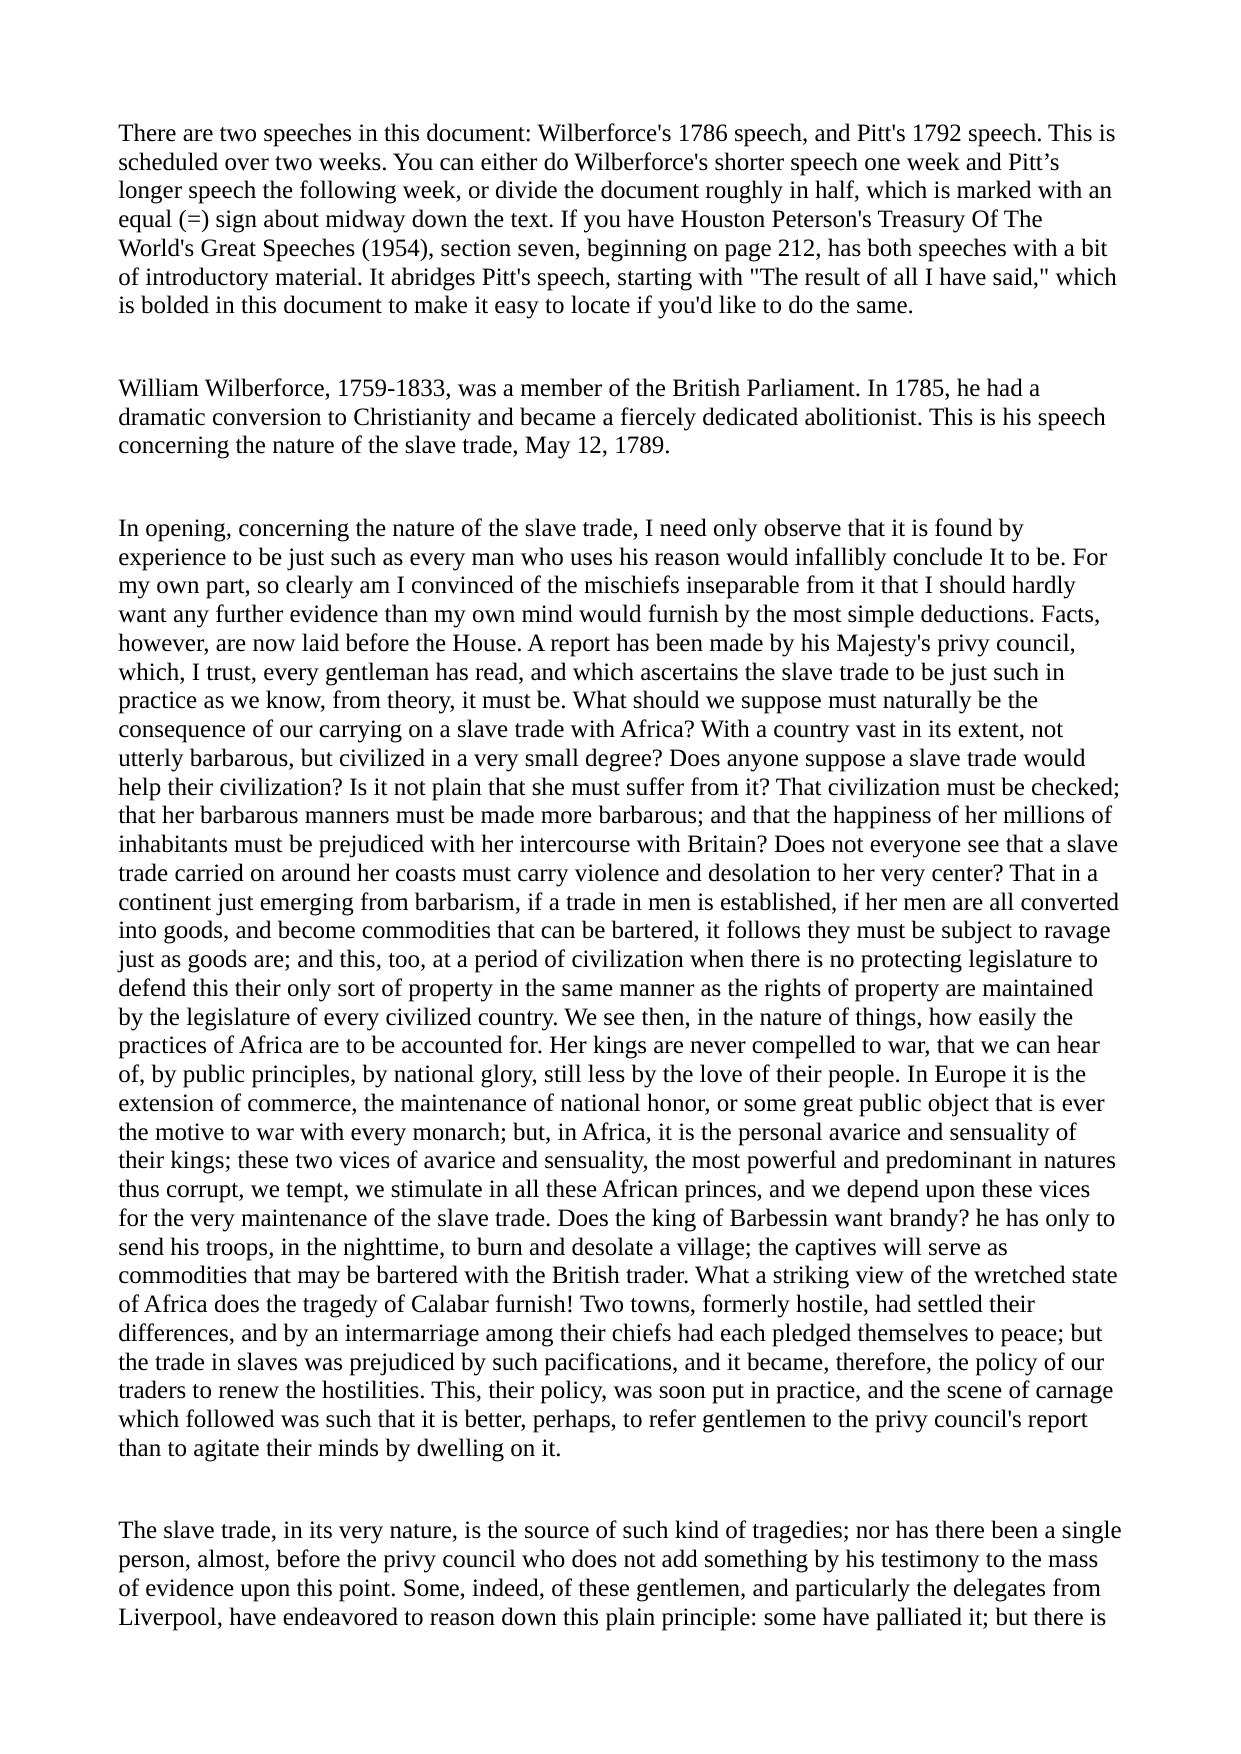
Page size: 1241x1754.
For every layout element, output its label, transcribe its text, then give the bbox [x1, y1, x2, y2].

text In opening, concerning the nature of the slave trade, I need only observe that it is found by experience to be just such as every man who uses his reason would infallibly conclude It to be. For my own part, so clearly am I convinced of the mischiefs inseparable from it that I should hardly want any further evidence than my own mind would furnish by the most simple deductions. Facts, however, are now laid before the House. A report has been made by his Majesty's privy council, which, I trust, every gentleman has read, and which ascertains the slave trade to be just such in practice as we know, from theory, it must be. What should we suppose must naturally be the consequence of our carrying on a slave trade with Africa? With a country vast in its extent, not utterly barbarous, but civilized in a very small degree? Does anyone suppose a slave trade would help their civilization? Is it not plain that she must suffer from it? That civilization must be checked; that her barbarous manners must be made more barbarous; and that the happiness of her millions of inhabitants must be prejudiced with her intercourse with Britain? Does not everyone see that a slave trade carried on around her coasts must carry violence and desolation to her very center? That in a continent just emerging from barbarism, if a trade in men is established, if her men are all converted into goods, and become commodities that can be bartered, it follows they must be subject to ravage just as goods are; and this, too, at a period of civilization when there is no protecting legislature to defend this their only sort of property in the same manner as the rights of property are maintained by the legislature of every civilized country. We see then, in the nature of things, how easily the practices of Africa are to be accounted for. Her kings are never compelled to war, that we can hear of, by public principles, by national glory, still less by the love of their people. In Europe it is the extension of commerce, the maintenance of national honor, or some great public object that is ever the motive to war with every monarch; but, in Africa, it is the personal avarice and sensuality of their kings; these two vices of avarice and sensuality, the most powerful and predominant in natures thus corrupt, we tempt, we stimulate in all these African princes, and we depend upon these vices for the very maintenance of the slave trade. Does the king of Barbessin want brandy? he has only to send his troops, in the nighttime, to burn and desolate a village; the captives will serve as commodities that may be bartered with the British trader. What a striking view of the wretched state of Africa does the tragedy of Calabar furnish! Two towns, formerly hostile, had settled their differences, and by an intermarriage among their chiefs had each pledged themselves to peace; but the trade in slaves was prejudiced by such pacifications, and it became, therefore, the policy of our traders to renew the hostilities. This, their policy, was soon put in practice, and the scene of carnage which followed was such that it is better, perhaps, to refer gentlemen to the privy council's report than to agitate their minds by dwelling on it. [118, 513, 1122, 1462]
text William Wilberforce, 1759-1833, was a member of the British Parliament. In 1785, he had a dramatic conversion to Christianity and became a fiercely dedicated abolitionist. This is his speech concerning the nature of the slave trade, May 12, 1789. [118, 373, 1122, 459]
text There are two speeches in this document: Wilberforce's 1786 speech, and Pitt's 1792 speech. This is scheduled over two weeks. You can either do Wilberforce's shorter speech one week and Pitt’s longer speech the following week, or divide the document roughly in half, which is marked with an equal (=) sign about midway down the text. If you have Houston Peterson's Treasury Of The World's Great Speeches (1954), section seven, beginning on page 212, has both speeches with a bit of introductory material. It abridges Pitt's speech, starting with "The result of all I have said," which is bolded in this document to make it easy to locate if you'd like to do the same. [118, 118, 1122, 319]
text The slave trade, in its very nature, is the source of such kind of tragedies; nor has there been a single person, almost, before the privy council who does not add something by his testimony to the mass of evidence upon this point. Some, indeed, of these gentlemen, and particularly the delegates from Liverpool, have endeavored to reason down this plain principle: some have palliated it; but there is [118, 1516, 1122, 1631]
